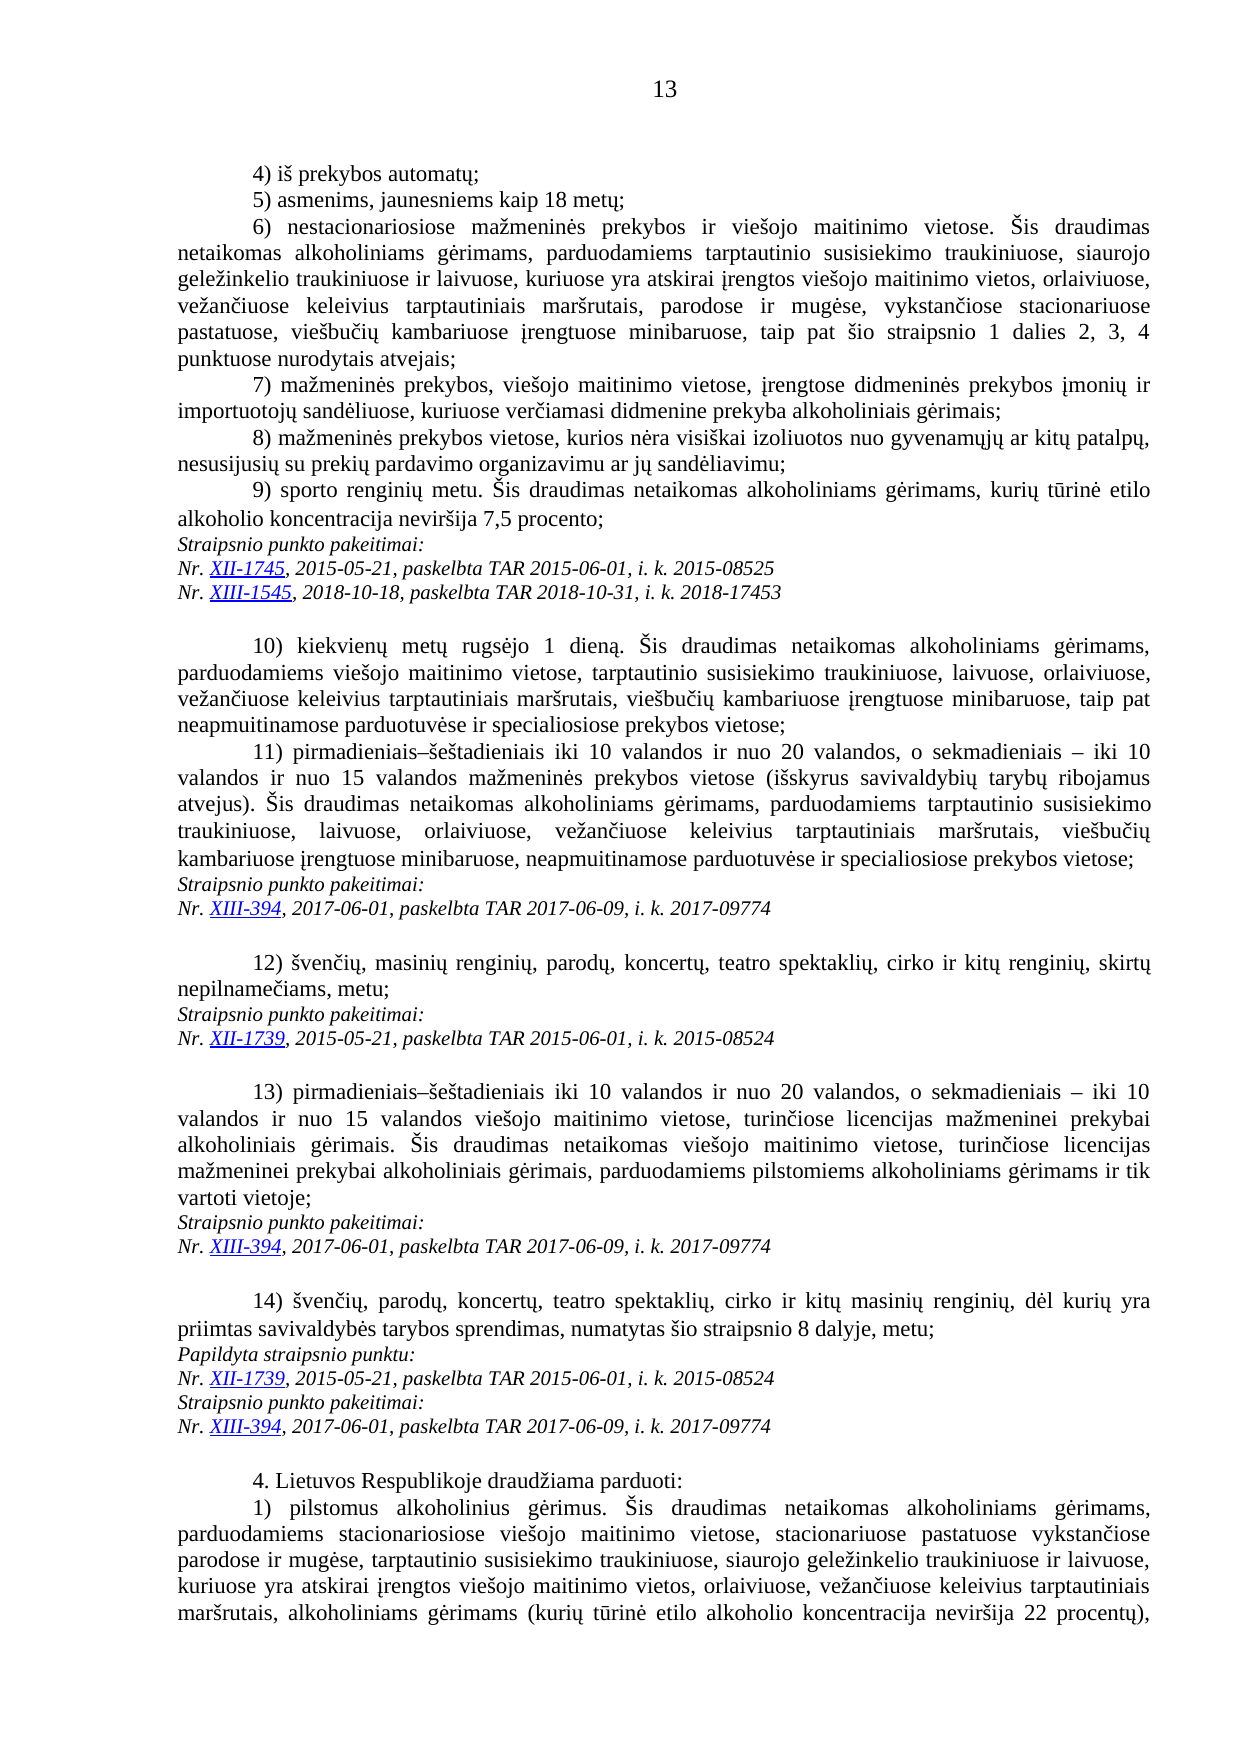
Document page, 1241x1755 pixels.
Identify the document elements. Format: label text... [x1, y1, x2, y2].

text Straipsnio punkto pakeitimai: [177, 1210, 1152, 1234]
text Nr. XII-1739, 2015-05-21, paskelbta TAR 2015-06-01, i. k. 2015-08524 [177, 1026, 1152, 1050]
text 12) švenčių, masinių renginių, parodų, koncertų, teatro spektaklių, cirko ir kitų renginių, skirtų nepilnamečiams, metu; [177, 949, 1152, 1002]
text 4. Lietuvos Respublikoje draudžiama parduoti: [177, 1467, 1152, 1493]
text 10) kiekvienų metų rugsėjo 1 dieną. Šis draudimas netaikomas alkoholiniams gėrimams, parduodamiems viešojo maitinimo vietose, tarptautinio susisiekimo traukiniuose, laivuose, orlaiviuose, vežančiuose keleivius tarptautiniais maršrutais, viešbučių kambariuose įrengtuose minibaruose, taip pat neapmuitinamose parduotuvėse ir specialiosiose prekybos vietose; [177, 632, 1152, 738]
text 9) sporto renginių metu. Šis draudimas netaikomas alkoholiniams gėrimams, kurių tūrinė etilo alkoholio koncentracija neviršija 7,5 procento; [177, 476, 1152, 531]
text Nr. XIII-394, 2017-06-01, paskelbta TAR 2017-06-09, i. k. 2017-09774 [177, 896, 1152, 920]
text Straipsnio punkto pakeitimai: [177, 872, 1152, 896]
text 7) mažmeninės prekybos, viešojo maitinimo vietose, įrengtose didmeninės prekybos įmonių ir importuotojų sandėliuose, kuriuose verčiamasi didmenine prekyba alkoholiniais gėrimais; [177, 371, 1152, 424]
text Straipsnio punkto pakeitimai: [177, 1390, 1152, 1414]
text 13) pirmadieniais–šeštadieniais iki 10 valandos ir nuo 20 valandos, o sekmadieniais – iki 10 valandos ir nuo 15 valandos viešojo maitinimo vietose, turinčiose licencijas mažmeninei prekybai alkoholiniais gėrimais. Šis draudimas netaikomas viešojo maitinimo vietose, turinčiose licencijas mažmeninei prekybai alkoholiniais gėrimais, parduodamiems pilstomiems alkoholiniams gėrimams ir tik vartoti vietoje; [177, 1078, 1152, 1210]
text Nr. XIII-1545, 2018-10-18, paskelbta TAR 2018-10-31, i. k. 2018-17453 [177, 579, 1152, 604]
text Straipsnio punkto pakeitimai: [177, 1002, 1152, 1026]
text Nr. XII-1745, 2015-05-21, paskelbta TAR 2015-06-01, i. k. 2015-08525 [177, 556, 1152, 579]
text 14) švenčių, parodų, koncertų, teatro spektaklių, cirko ir kitų masinių renginių, dėl kurių yra priimtas savivaldybės tarybos sprendimas, numatytas šio straipsnio 8 dalyje, metu; [177, 1287, 1152, 1342]
text 8) mažmeninės prekybos vietose, kurios nėra visiškai izoliuotos nuo gyvenamųjų ar kitų patalpų, nesusijusių su prekių pardavimo organizavimu ar jų sandėliavimu; [177, 424, 1152, 476]
text 1) pilstomus alkoholinius gėrimus. Šis draudimas netaikomas alkoholiniams gėrimams, parduodamiems stacionariosiose viešojo maitinimo vietose, stacionariuose pastatuose vykstančiose parodose ir mugėse, tarptautinio susisiekimo traukiniuose, siaurojo geležinkelio traukiniuose ir laivuose, kuriuose yra atskirai įrengtos viešojo maitinimo vietos, orlaiviuose, vežančiuose keleivius tarptautiniais maršrutais, alkoholiniams gėrimams (kurių tūrinė etilo alkoholio koncentracija neviršija 22 procentų), [177, 1493, 1152, 1625]
text Papildyta straipsnio punktu: [177, 1342, 1152, 1366]
text 6) nestacionariosiose mažmeninės prekybos ir viešojo maitinimo vietose. Šis draudimas netaikomas alkoholiniams gėrimams, parduodamiems tarptautinio susisiekimo traukiniuose, siaurojo geležinkelio traukiniuose ir laivuose, kuriuose yra atskirai įrengtos viešojo maitinimo vietos, orlaiviuose, vežančiuose keleivius tarptautiniais maršrutais, parodose ir mugėse, vykstančiose stacionariuose pastatuose, viešbučių kambariuose įrengtuose minibaruose, taip pat šio straipsnio 1 dalies 2, 3, 4 punktuose nurodytais atvejais; [177, 213, 1152, 371]
text Straipsnio punkto pakeitimai: [177, 531, 1152, 556]
text 4) iš prekybos automatų; [177, 160, 1152, 186]
text Nr. XII-1739, 2015-05-21, paskelbta TAR 2015-06-01, i. k. 2015-08524 [177, 1366, 1152, 1390]
text 5) asmenims, jaunesniems kaip 18 metų; [177, 186, 1152, 213]
text 11) pirmadieniais–šeštadieniais iki 10 valandos ir nuo 20 valandos, o sekmadieniais – iki 10 valandos ir nuo 15 valandos mažmeninės prekybos vietose (išskyrus savivaldybių tarybų ribojamus atvejus). Šis draudimas netaikomas alkoholiniams gėrimams, parduodamiems tarptautinio susisiekimo traukiniuose, laivuose, orlaiviuose, vežančiuose keleivius tarptautiniais maršrutais, viešbučių kambariuose įrengtuose minibaruose, neapmuitinamose parduotuvėse ir specialiosiose prekybos vietose; [177, 738, 1152, 872]
text Nr. XIII-394, 2017-06-01, paskelbta TAR 2017-06-09, i. k. 2017-09774 [177, 1234, 1152, 1258]
text Nr. XIII-394, 2017-06-01, paskelbta TAR 2017-06-09, i. k. 2017-09774 [177, 1414, 1152, 1438]
